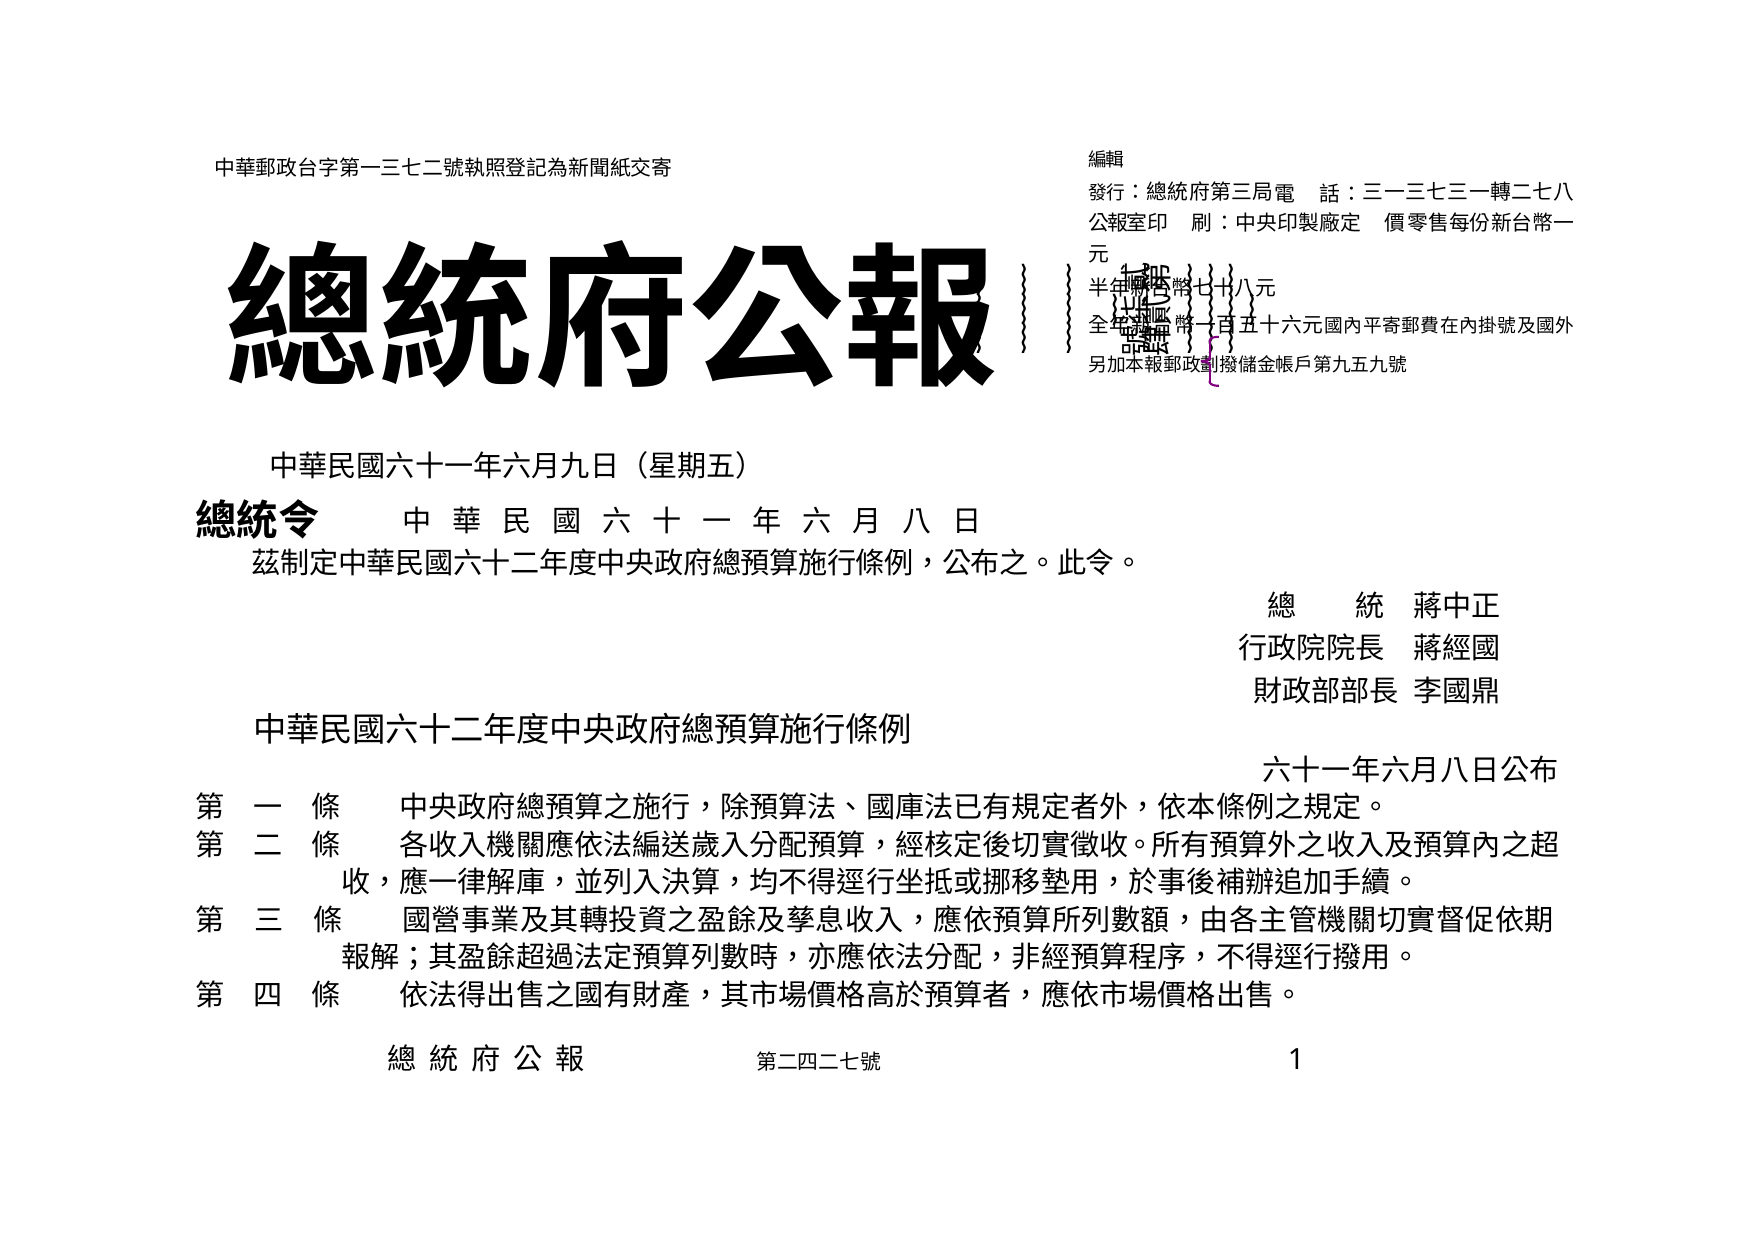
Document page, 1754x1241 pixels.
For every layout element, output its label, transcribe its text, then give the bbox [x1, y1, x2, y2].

text 茲制定中華民國六十二年度中央政府總預算施行條例，公布之。此令。 [195, 543, 1559, 581]
text 第 四 條 依法得出售之國有財產，其市場價格高於預算者，應依市場價格出售。 [195, 975, 1559, 1013]
text 總 統 蔣中正 [195, 586, 1501, 623]
text 財政部部長 李國鼎 [195, 671, 1501, 708]
text 六十一年六月八日公布 [195, 750, 1559, 788]
text 行政院院長 蔣經國 [195, 628, 1501, 666]
text 第 一 條 中央政府總預算之施行，除預算法、國庫法已有規定者外，依本條例之規定。 [195, 788, 1559, 825]
text 第 三 條 國營事業及其轉投資之盈餘及孳息收入，應依預算所列數額，由各主管機關切實督促依期報解；其盈餘超過法定預算列數時，亦應依法分配，非經預算程序，不得逕行撥用。 [195, 900, 1559, 975]
text 第 二 條 各收入機關應依法編送歲入分配預算，經核定後切實徵收。所有預算外之收入及預算內之超收，應一律解庫，並列入決算，均不得逕行坐抵或挪移墊用，於事後補辦追加手續。 [195, 825, 1559, 900]
text 中華民國六十二年度中央政府總預算施行條例 [253, 708, 1559, 750]
table_header 總統令 [192, 222, 399, 543]
table_header 中華民國六十一年六月八日 [399, 222, 986, 543]
